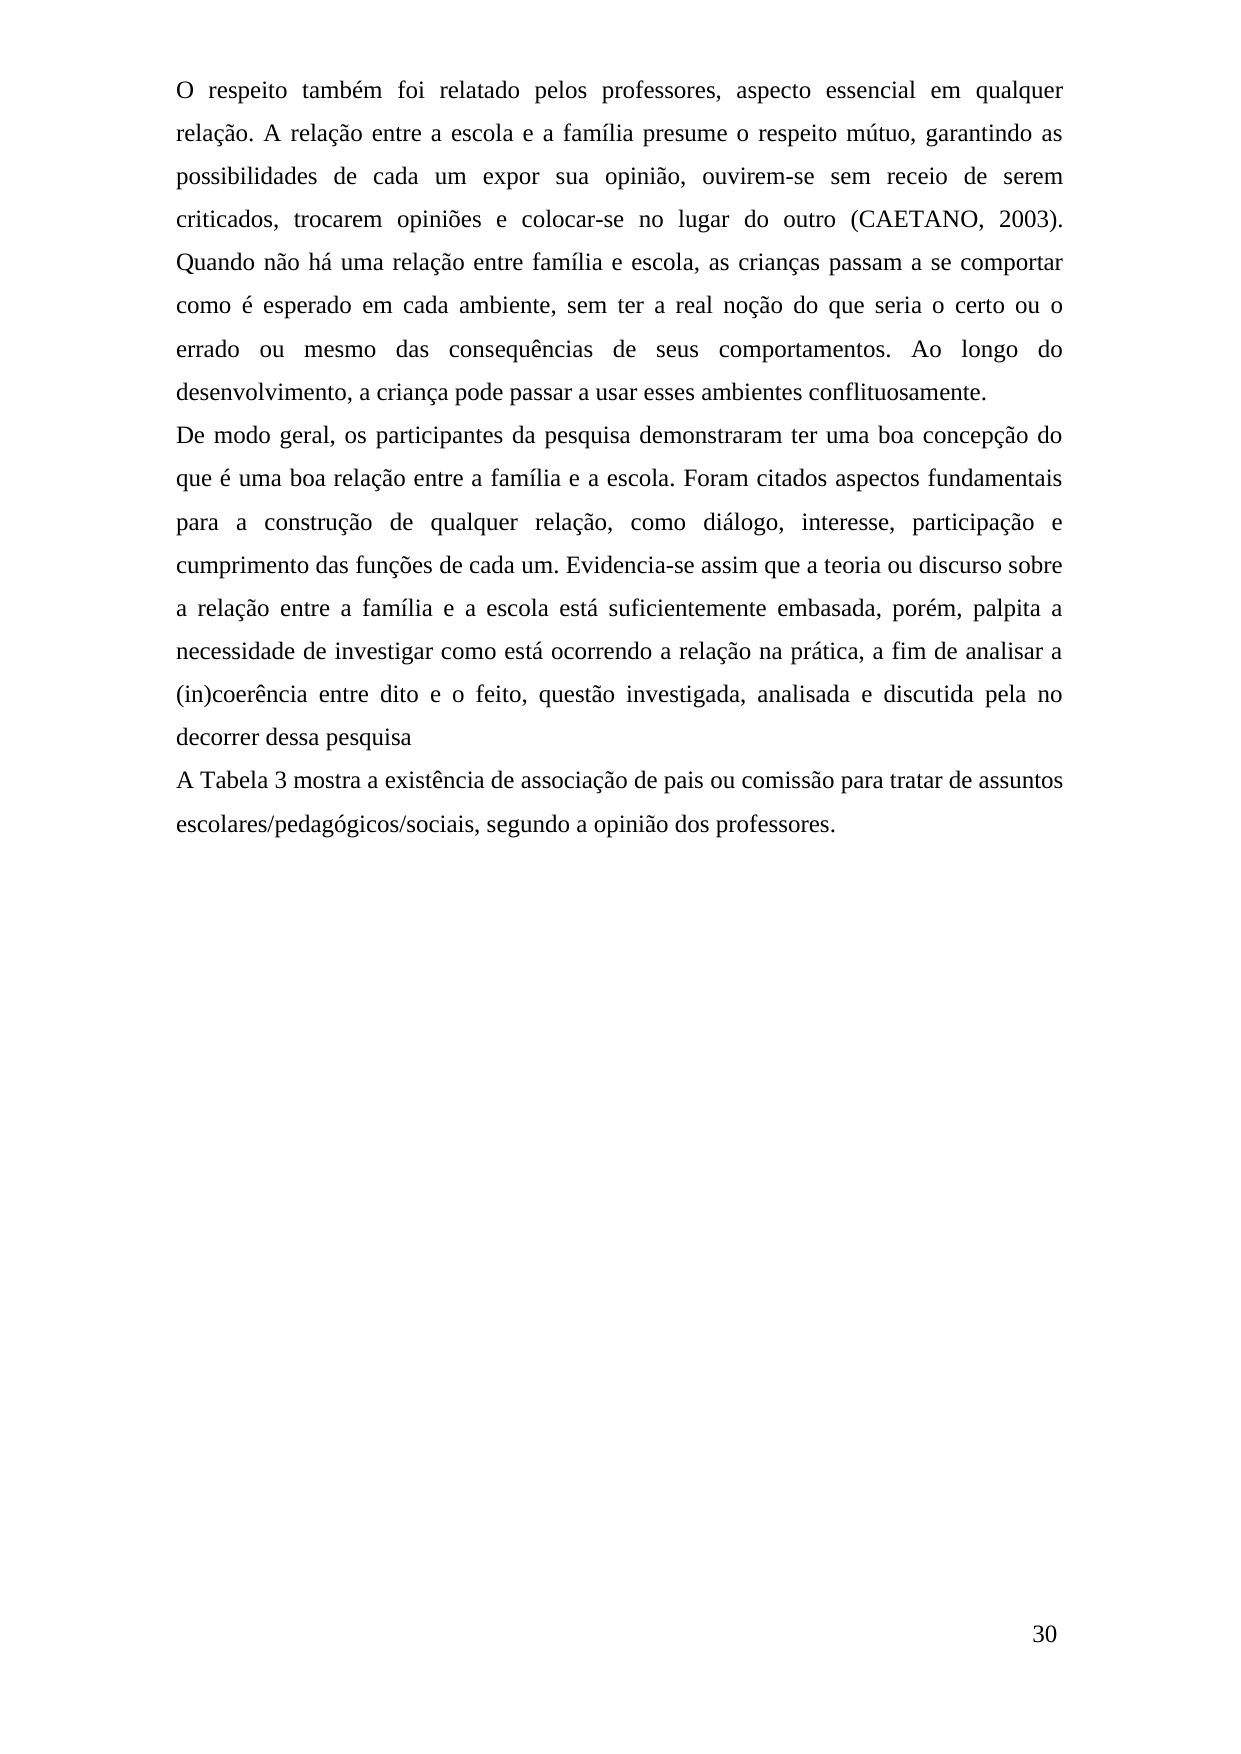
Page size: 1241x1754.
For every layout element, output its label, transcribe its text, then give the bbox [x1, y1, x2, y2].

text A Tabela 3 mostra a existência de associação de pais ou comissão para tratar de assuntos escolares/pedagógicos/sociais, segundo a opinião dos professores. [176, 766, 1064, 837]
text De modo geral, os participantes da pesquisa demonstraram ter uma boa concepção do que é uma boa relação entre a família e a escola. Foram citados aspectos fundamentais para a construção de qualquer relação, como diálogo, interesse, participação e cumprimento das funções de cada um. Evidencia-se assim que a teoria ou discurso sobre a relação entre a família e a escola está suficientemente embasada, porém, palpita a necessidade de investigar como está ocorrendo a relação na prática, a fim de analisar a (in)coerência entre dito e o feito, questão investigada, analisada e discutida pela no decorrer dessa pesquisa [176, 420, 1064, 751]
text O respeito também foi relatado pelos professores, aspecto essencial em qualquer relação. A relação entre a escola e a família presume o respeito mútuo, garantindo as possibilidades de cada um expor sua opinião, ouvirem-se sem receio de serem criticados, trocarem opiniões e colocar-se no lugar do outro (CAETANO, 2003). Quando não há uma relação entre família e escola, as crianças passam a se comportar como é esperado em cada ambiente, sem ter a real noção do que seria o certo ou o errado ou mesmo das consequências de seus comportamentos. Ao longo do desenvolvimento, a criança pode passar a usar esses ambientes conflituosamente. [176, 75, 1064, 406]
